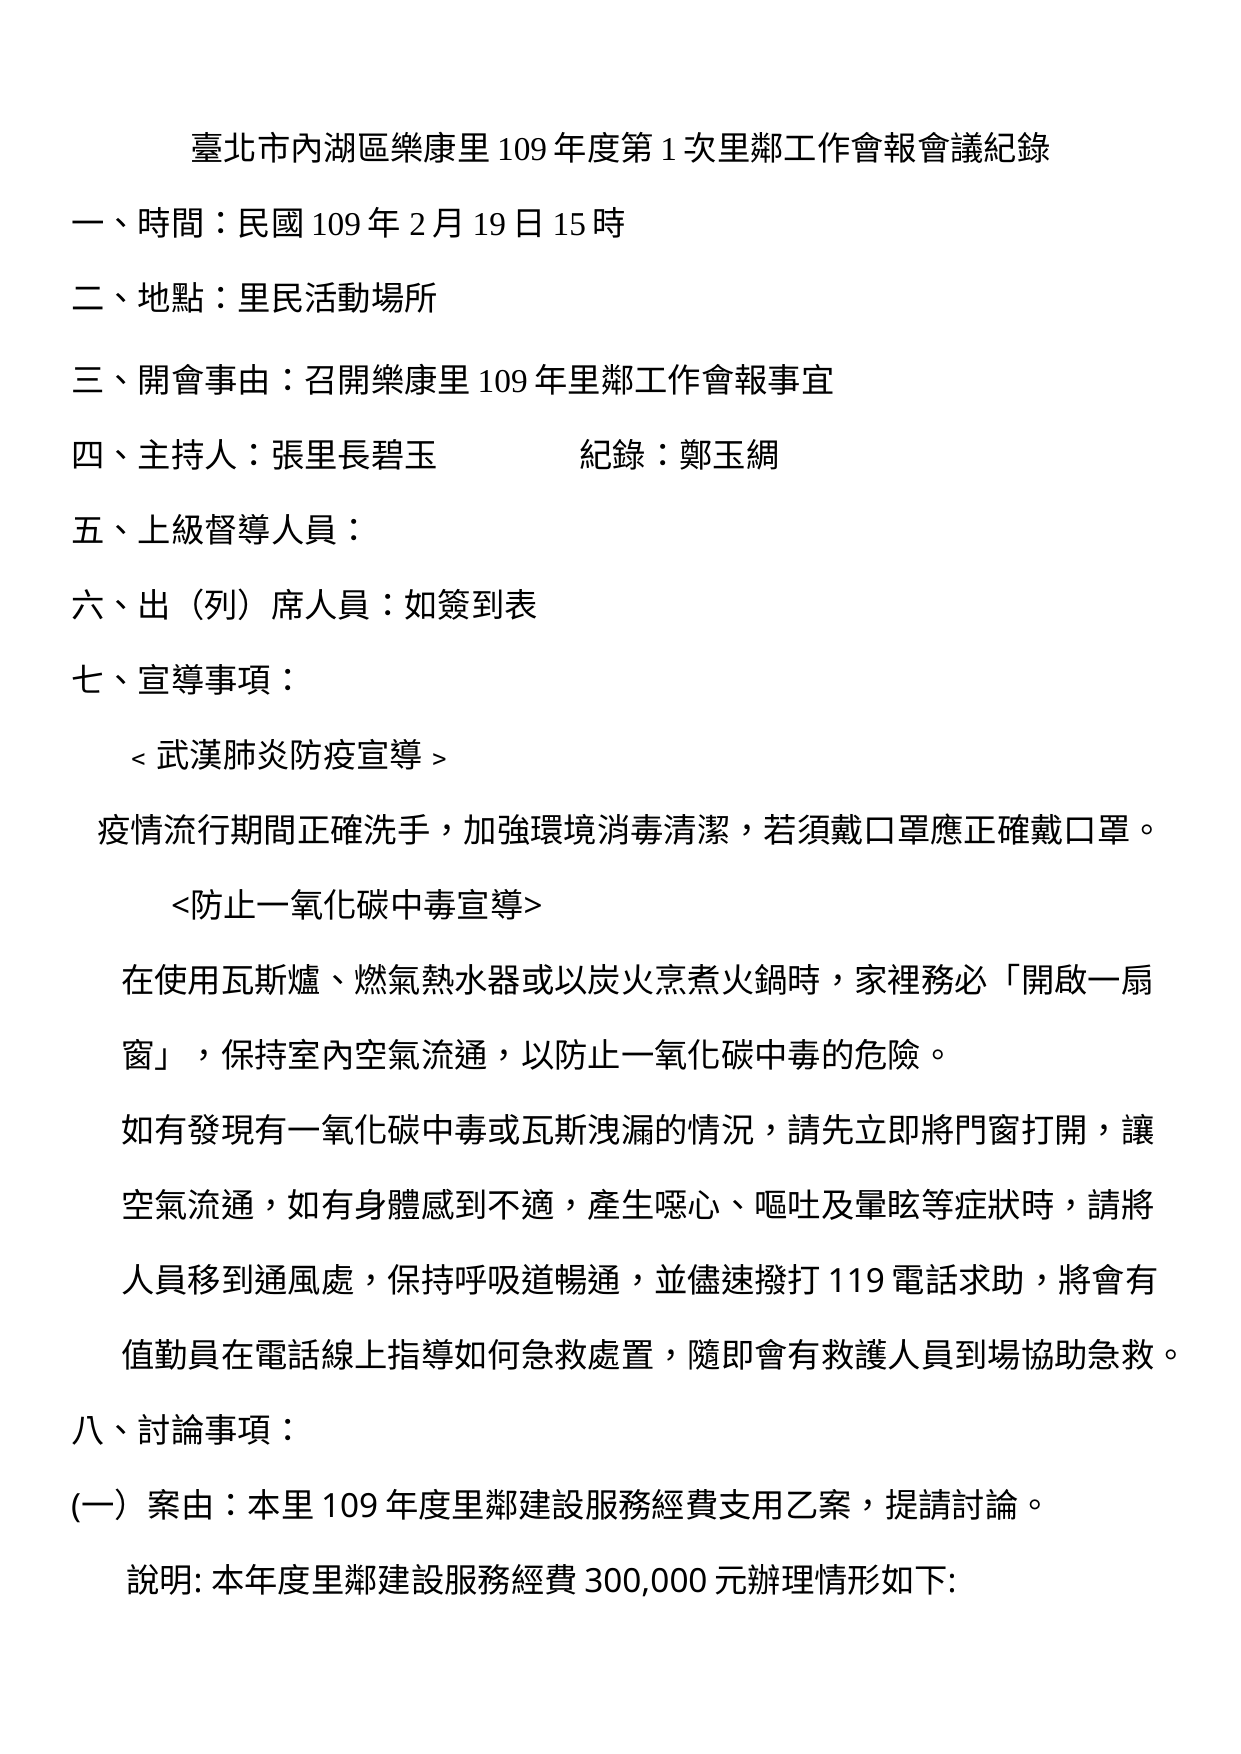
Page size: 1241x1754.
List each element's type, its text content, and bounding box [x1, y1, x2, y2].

subtitle <防止一氧化碳中毒宣導> [71, 865, 1169, 940]
text 如有發現有一氧化碳中毒或瓦斯洩漏的情況，請先立即將門窗打開，讓空氣流通，如有身體感到不適，產生噁心、嘔吐及暈眩等症狀時，請將人員移到通風處，保持呼吸道暢通，並儘速撥打119電話求助，將會有值勤員在電話線上指導如何急救處置，隨即會有救護人員到場協助急救。 [121, 1090, 1169, 1390]
text 六、出（列）席人員：如簽到表 [71, 565, 1169, 640]
text 說明: 本年度里鄰建設服務經費300,000元辦理情形如下: [71, 1540, 1169, 1615]
text (一）案由：本里109年度里鄰建設服務經費支用乙案，提請討論。 [71, 1465, 1169, 1540]
text 一、時間：民國109年 2月19日15時 [71, 183, 1169, 258]
text 三、開會事由：召開樂康里109年里鄰工作會報事宜 [71, 340, 1169, 415]
text 八、討論事項： [71, 1390, 1169, 1465]
text 疫情流行期間正確洗手，加強環境消毒清潔，若須戴口罩應正確戴口罩。 [71, 790, 1169, 865]
text 四、主持人：張里長碧玉 紀錄：鄭玉綢 [71, 415, 1169, 490]
text ﹤武漢肺炎防疫宣導﹥ [71, 715, 1169, 790]
text 臺北市內湖區樂康里109年度第1次里鄰工作會報會議紀錄 [71, 108, 1169, 183]
text 五、上級督導人員： [71, 490, 1169, 565]
text 在使用瓦斯爐、燃氣熱水器或以炭火烹煮火鍋時，家裡務必「開啟一扇窗」，保持室內空氣流通，以防止一氧化碳中毒的危險。 [121, 940, 1169, 1090]
text 二、地點：里民活動場所 [71, 258, 1169, 333]
text 七、宣導事項： [71, 640, 1169, 715]
